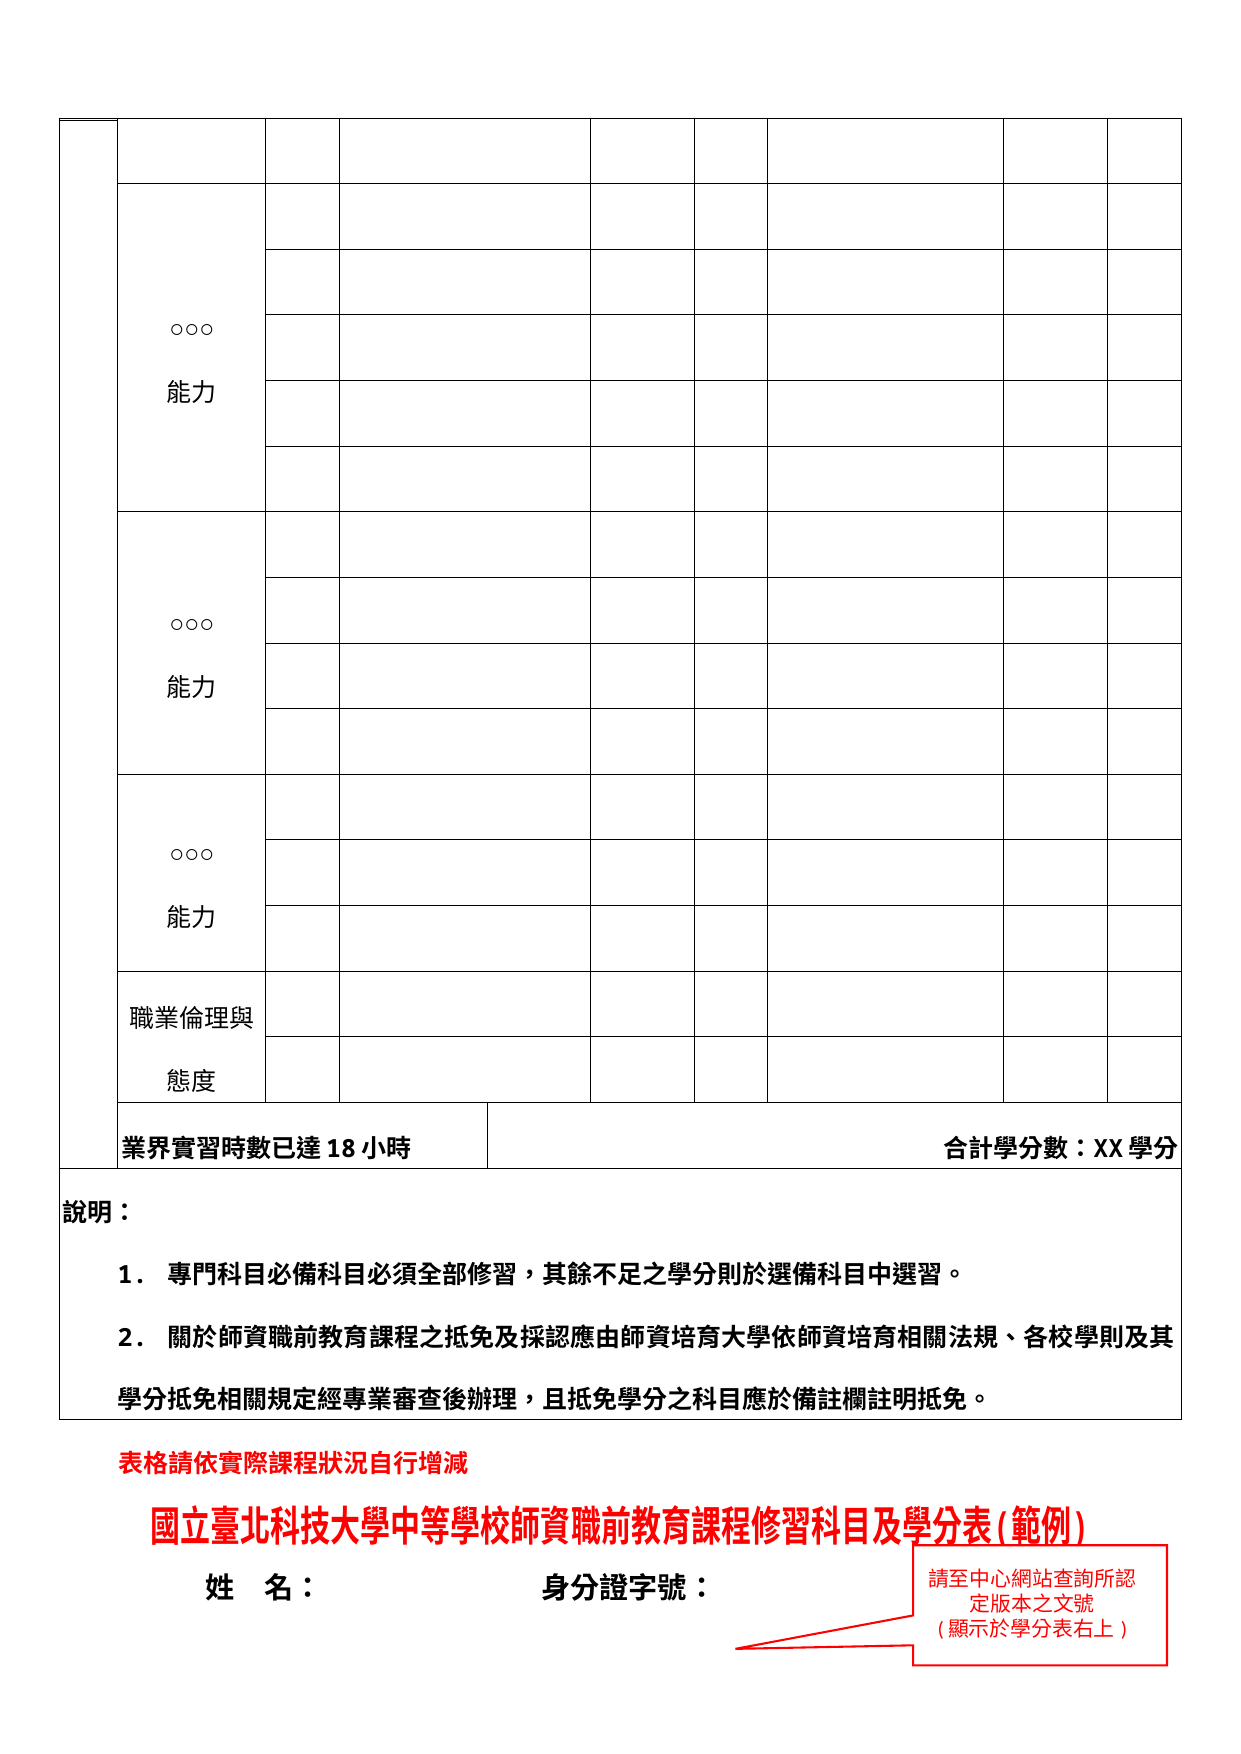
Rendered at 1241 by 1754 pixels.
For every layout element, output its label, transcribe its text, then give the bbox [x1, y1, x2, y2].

table_cell [768, 578, 1003, 642]
table_cell [1004, 447, 1107, 511]
table_cell [1108, 119, 1181, 183]
table_cell [1108, 381, 1181, 446]
table_cell [591, 972, 694, 1036]
table_cell 職業倫理與態度 [118, 972, 265, 1102]
table_cell [266, 709, 339, 774]
table_cell [266, 775, 339, 839]
table_cell [340, 644, 590, 708]
table_cell [591, 381, 694, 446]
table_cell [1108, 775, 1181, 839]
table_cell [768, 184, 1003, 249]
table_cell [695, 184, 767, 249]
table_cell [118, 119, 265, 183]
table_cell [768, 119, 1003, 183]
table_cell [1004, 250, 1107, 314]
table_cell [266, 184, 339, 249]
table_cell ○○○ 能力 [118, 775, 265, 971]
table_cell [768, 250, 1003, 314]
table_cell [768, 840, 1003, 905]
table_cell [768, 906, 1003, 971]
table_cell [768, 1037, 1003, 1102]
table_cell [1108, 840, 1181, 905]
table_cell [340, 315, 590, 380]
table_cell [1004, 906, 1107, 971]
table_cell [1108, 709, 1181, 774]
table_cell [340, 775, 590, 839]
text 表格請依實際課程狀況自行增減 [118, 1420, 1122, 1482]
table_cell [340, 1037, 590, 1102]
table_cell [591, 1037, 694, 1102]
table_cell [768, 709, 1003, 774]
table_cell [266, 250, 339, 314]
table_cell [266, 840, 339, 905]
table_cell [1004, 578, 1107, 642]
table_cell [591, 775, 694, 839]
table_cell [1108, 906, 1181, 971]
table_cell [266, 644, 339, 708]
table_cell [1004, 119, 1107, 183]
text 國立臺北科技大學中等學校師資職前教育課程修習科目及學分表(範例) [118, 1482, 1122, 1544]
table_cell [591, 315, 694, 380]
table_cell [266, 1037, 339, 1102]
table_cell [591, 184, 694, 249]
table_cell [60, 121, 117, 1167]
table_cell [1004, 315, 1107, 380]
table_cell [768, 512, 1003, 577]
table_cell 業界實習時數已達18小時 [118, 1103, 487, 1167]
table_cell [340, 709, 590, 774]
table_cell [695, 1037, 767, 1102]
table_cell [591, 119, 694, 183]
table_cell [1108, 447, 1181, 511]
table_cell [591, 906, 694, 971]
table_cell [591, 840, 694, 905]
table_cell [1108, 972, 1181, 1036]
table_cell [768, 972, 1003, 1036]
table_cell [1004, 184, 1107, 249]
table_cell [768, 315, 1003, 380]
table_cell [695, 381, 767, 446]
table_cell [340, 250, 590, 314]
table_cell [1004, 1037, 1107, 1102]
table_cell [1108, 250, 1181, 314]
table_cell [1108, 184, 1181, 249]
table_cell [1004, 840, 1107, 905]
table_cell [340, 972, 590, 1036]
table_cell [1004, 775, 1107, 839]
table_cell [695, 512, 767, 577]
table_cell [340, 447, 590, 511]
table_cell [1108, 578, 1181, 642]
table_cell [695, 578, 767, 642]
table_cell [266, 972, 339, 1036]
table_cell [1108, 315, 1181, 380]
table_cell [768, 447, 1003, 511]
table_cell [340, 184, 590, 249]
table_cell [768, 381, 1003, 446]
table_cell [1004, 381, 1107, 446]
table_cell [266, 906, 339, 971]
table_cell ○○○ 能力 [118, 512, 265, 774]
table_cell [266, 578, 339, 642]
table_cell [591, 709, 694, 774]
table_cell [695, 250, 767, 314]
table_cell [1004, 709, 1107, 774]
table_cell [768, 775, 1003, 839]
table_cell [340, 119, 590, 183]
table_cell [591, 512, 694, 577]
table_cell [591, 447, 694, 511]
table_cell [695, 447, 767, 511]
table_cell ○○○ 能力 [118, 184, 265, 511]
table_cell [340, 512, 590, 577]
table_cell [695, 709, 767, 774]
table_cell [591, 644, 694, 708]
table_cell [1108, 644, 1181, 708]
table_cell [591, 250, 694, 314]
table_cell [266, 315, 339, 380]
table_cell [266, 119, 339, 183]
table_cell [266, 447, 339, 511]
table_cell [591, 578, 694, 642]
table_cell [768, 644, 1003, 708]
table_cell [340, 840, 590, 905]
table_cell [695, 840, 767, 905]
table_cell [695, 775, 767, 839]
table_cell [1108, 1037, 1181, 1102]
table_cell [340, 906, 590, 971]
table_cell [695, 906, 767, 971]
table_cell [695, 119, 767, 183]
table_cell [266, 381, 339, 446]
table_cell [1108, 512, 1181, 577]
table_cell [695, 644, 767, 708]
table_cell 合計學分數：XX學分 [488, 1103, 1181, 1167]
table_cell [695, 972, 767, 1036]
table_cell [1004, 512, 1107, 577]
table_cell [695, 315, 767, 380]
table_cell [1004, 644, 1107, 708]
table_cell 說明： 專門科目必備科目必須全部修習，其餘不足之學分則於選備科目中選習。 關於師資職前教育課程之抵免及採認應由師資培育大學依師資培育相關法規、各校學則及其學分抵免相關規定經專業審查後辦理，且抵免學分之科目應於備註欄註明抵免。 [60, 1169, 1181, 1418]
text 姓 名： 身分證字號： 學號： [118, 1544, 912, 1607]
table_cell [266, 512, 339, 577]
table_cell [340, 578, 590, 642]
table_cell [1004, 972, 1107, 1036]
table_cell [340, 381, 590, 446]
